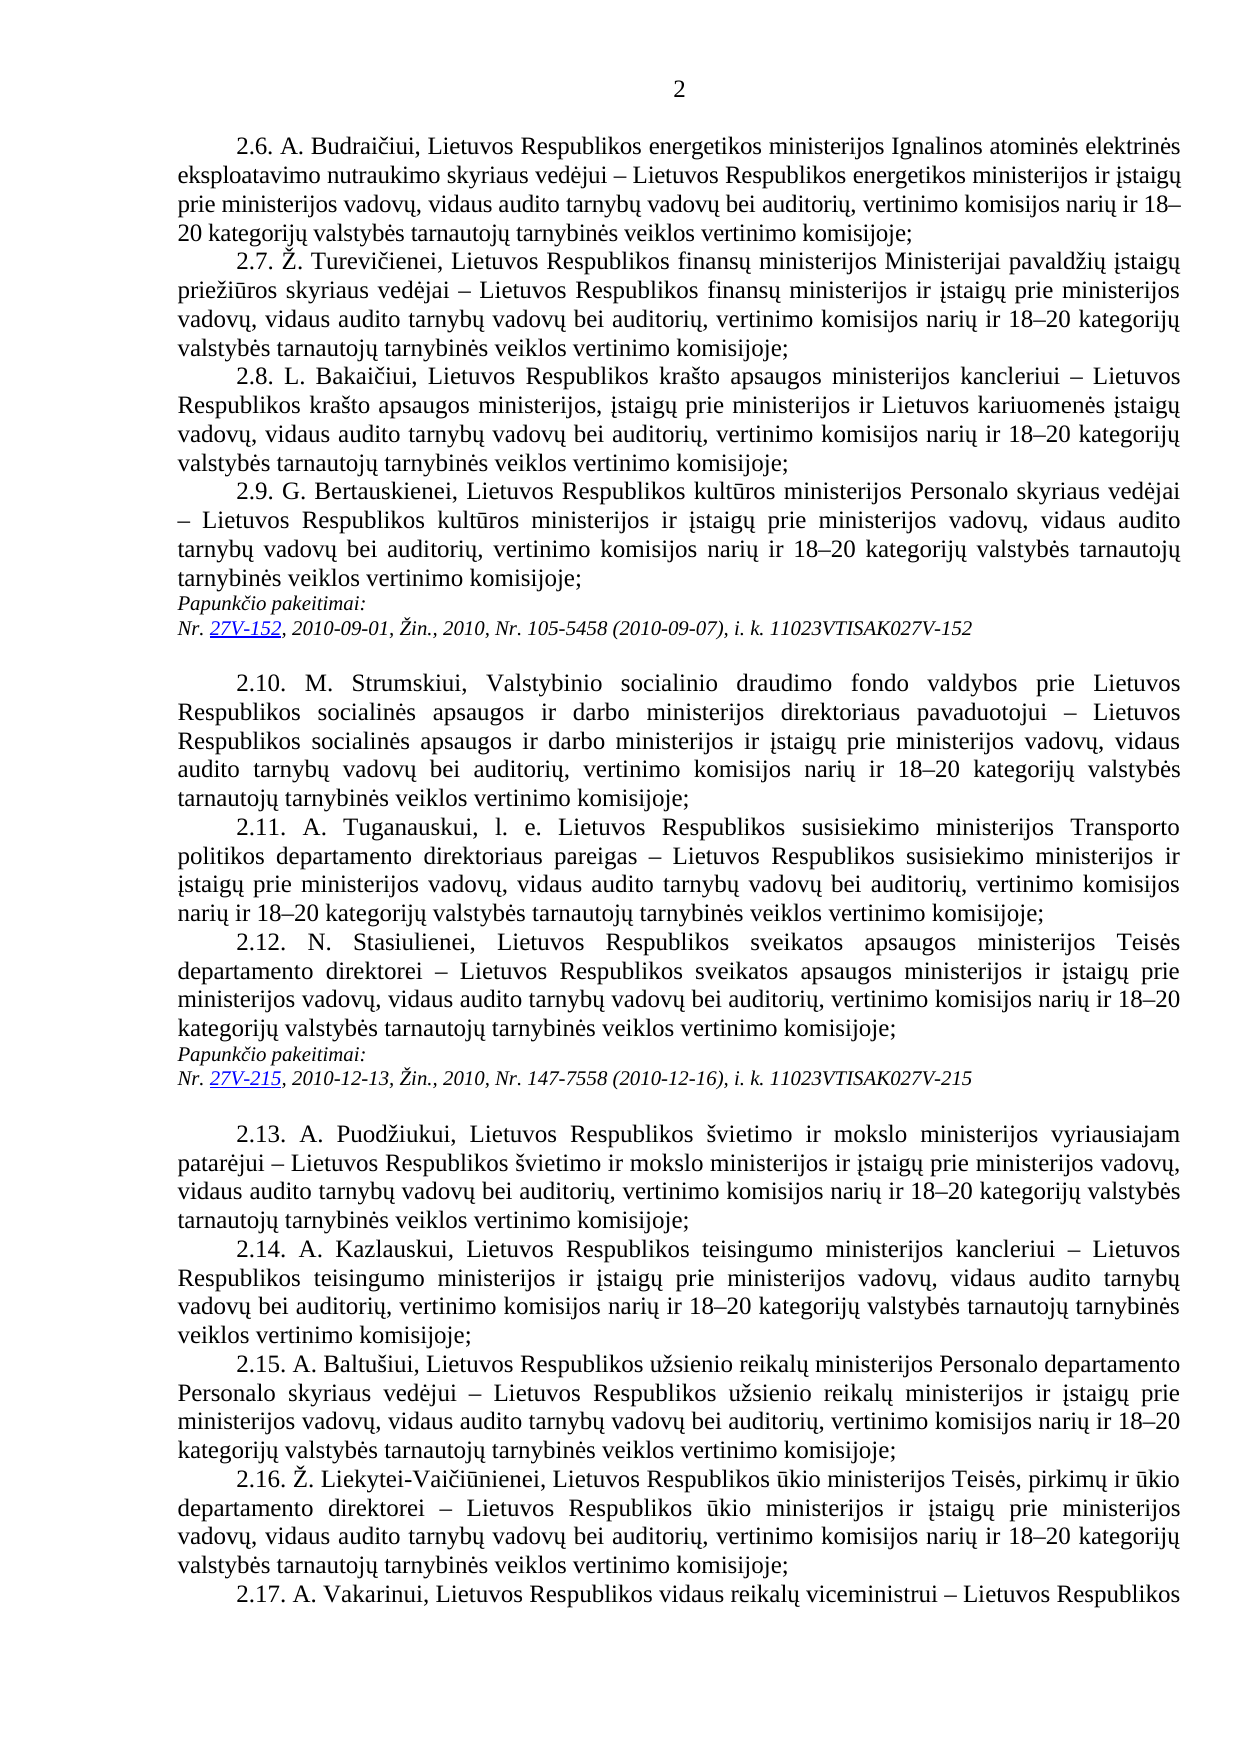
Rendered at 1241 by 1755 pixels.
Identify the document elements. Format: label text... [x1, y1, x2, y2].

text 2.9. G. Bertauskienei, Lietuvos Respublikos kultūros ministerijos Personalo skyriaus vedėjai – Lietuvos Respublikos kultūros ministerijos ir įstaigų prie ministerijos vadovų, vidaus audito tarnybų vadovų bei auditorių, vertinimo komisijos narių ir 18–20 kategorijų valstybės tarnautojų tarnybinės veiklos vertinimo komisijoje; [177, 476, 1181, 591]
text Papunkčio pakeitimai: [177, 591, 1181, 615]
text 2.12. N. Stasiulienei, Lietuvos Respublikos sveikatos apsaugos ministerijos Teisės departamento direktorei – Lietuvos Respublikos sveikatos apsaugos ministerijos ir įstaigų prie ministerijos vadovų, vidaus audito tarnybų vadovų bei auditorių, vertinimo komisijos narių ir 18–20 kategorijų valstybės tarnautojų tarnybinės veiklos vertinimo komisijoje; [177, 927, 1181, 1042]
text 2.15. A. Baltušiui, Lietuvos Respublikos užsienio reikalų ministerijos Personalo departamento Personalo skyriaus vedėjui – Lietuvos Respublikos užsienio reikalų ministerijos ir įstaigų prie ministerijos vadovų, vidaus audito tarnybų vadovų bei auditorių, vertinimo komisijos narių ir 18–20 kategorijų valstybės tarnautojų tarnybinės veiklos vertinimo komisijoje; [177, 1349, 1181, 1464]
text 2.13. A. Puodžiukui, Lietuvos Respublikos švietimo ir mokslo ministerijos vyriausiajam patarėjui – Lietuvos Respublikos švietimo ir mokslo ministerijos ir įstaigų prie ministerijos vadovų, vidaus audito tarnybų vadovų bei auditorių, vertinimo komisijos narių ir 18–20 kategorijų valstybės tarnautojų tarnybinės veiklos vertinimo komisijoje; [177, 1119, 1181, 1234]
text 2.11. A. Tuganauskui, l. e. Lietuvos Respublikos susisiekimo ministerijos Transporto politikos departamento direktoriaus pareigas – Lietuvos Respublikos susisiekimo ministerijos ir įstaigų prie ministerijos vadovų, vidaus audito tarnybų vadovų bei auditorių, vertinimo komisijos narių ir 18–20 kategorijų valstybės tarnautojų tarnybinės veiklos vertinimo komisijoje; [177, 812, 1181, 927]
text Nr. 27V-215, 2010-12-13, Žin., 2010, Nr. 147-7558 (2010-12-16), i. k. 11023VTISAK027V-215 [177, 1066, 1181, 1090]
text Nr. 27V-152, 2010-09-01, Žin., 2010, Nr. 105-5458 (2010-09-07), i. k. 11023VTISAK027V-152 [177, 615, 1181, 639]
text 2.6. A. Budraičiui, Lietuvos Respublikos energetikos ministerijos Ignalinos atominės elektrinės eksploatavimo nutraukimo skyriaus vedėjui – Lietuvos Respublikos energetikos ministerijos ir įstaigų prie ministerijos vadovų, vidaus audito tarnybų vadovų bei auditorių, vertinimo komisijos narių ir 18–20 kategorijų valstybės tarnautojų tarnybinės veiklos vertinimo komisijoje; [177, 131, 1181, 246]
text 2.17. A. Vakarinui, Lietuvos Respublikos vidaus reikalų viceministrui – Lietuvos Respublikos [177, 1579, 1181, 1608]
text 2.14. A. Kazlauskui, Lietuvos Respublikos teisingumo ministerijos kancleriui – Lietuvos Respublikos teisingumo ministerijos ir įstaigų prie ministerijos vadovų, vidaus audito tarnybų vadovų bei auditorių, vertinimo komisijos narių ir 18–20 kategorijų valstybės tarnautojų tarnybinės veiklos vertinimo komisijoje; [177, 1234, 1181, 1349]
text 2.8. L. Bakaičiui, Lietuvos Respublikos krašto apsaugos ministerijos kancleriui – Lietuvos Respublikos krašto apsaugos ministerijos, įstaigų prie ministerijos ir Lietuvos kariuomenės įstaigų vadovų, vidaus audito tarnybų vadovų bei auditorių, vertinimo komisijos narių ir 18–20 kategorijų valstybės tarnautojų tarnybinės veiklos vertinimo komisijoje; [177, 361, 1181, 476]
text 2.7. Ž. Turevičienei, Lietuvos Respublikos finansų ministerijos Ministerijai pavaldžių įstaigų priežiūros skyriaus vedėjai – Lietuvos Respublikos finansų ministerijos ir įstaigų prie ministerijos vadovų, vidaus audito tarnybų vadovų bei auditorių, vertinimo komisijos narių ir 18–20 kategorijų valstybės tarnautojų tarnybinės veiklos vertinimo komisijoje; [177, 246, 1181, 361]
text 2.16. Ž. Liekytei-Vaičiūnienei, Lietuvos Respublikos ūkio ministerijos Teisės, pirkimų ir ūkio departamento direktorei – Lietuvos Respublikos ūkio ministerijos ir įstaigų prie ministerijos vadovų, vidaus audito tarnybų vadovų bei auditorių, vertinimo komisijos narių ir 18–20 kategorijų valstybės tarnautojų tarnybinės veiklos vertinimo komisijoje; [177, 1464, 1181, 1579]
text Papunkčio pakeitimai: [177, 1042, 1181, 1066]
text 2.10. M. Strumskiui, Valstybinio socialinio draudimo fondo valdybos prie Lietuvos Respublikos socialinės apsaugos ir darbo ministerijos direktoriaus pavaduotojui – Lietuvos Respublikos socialinės apsaugos ir darbo ministerijos ir įstaigų prie ministerijos vadovų, vidaus audito tarnybų vadovų bei auditorių, vertinimo komisijos narių ir 18–20 kategorijų valstybės tarnautojų tarnybinės veiklos vertinimo komisijoje; [177, 668, 1181, 812]
